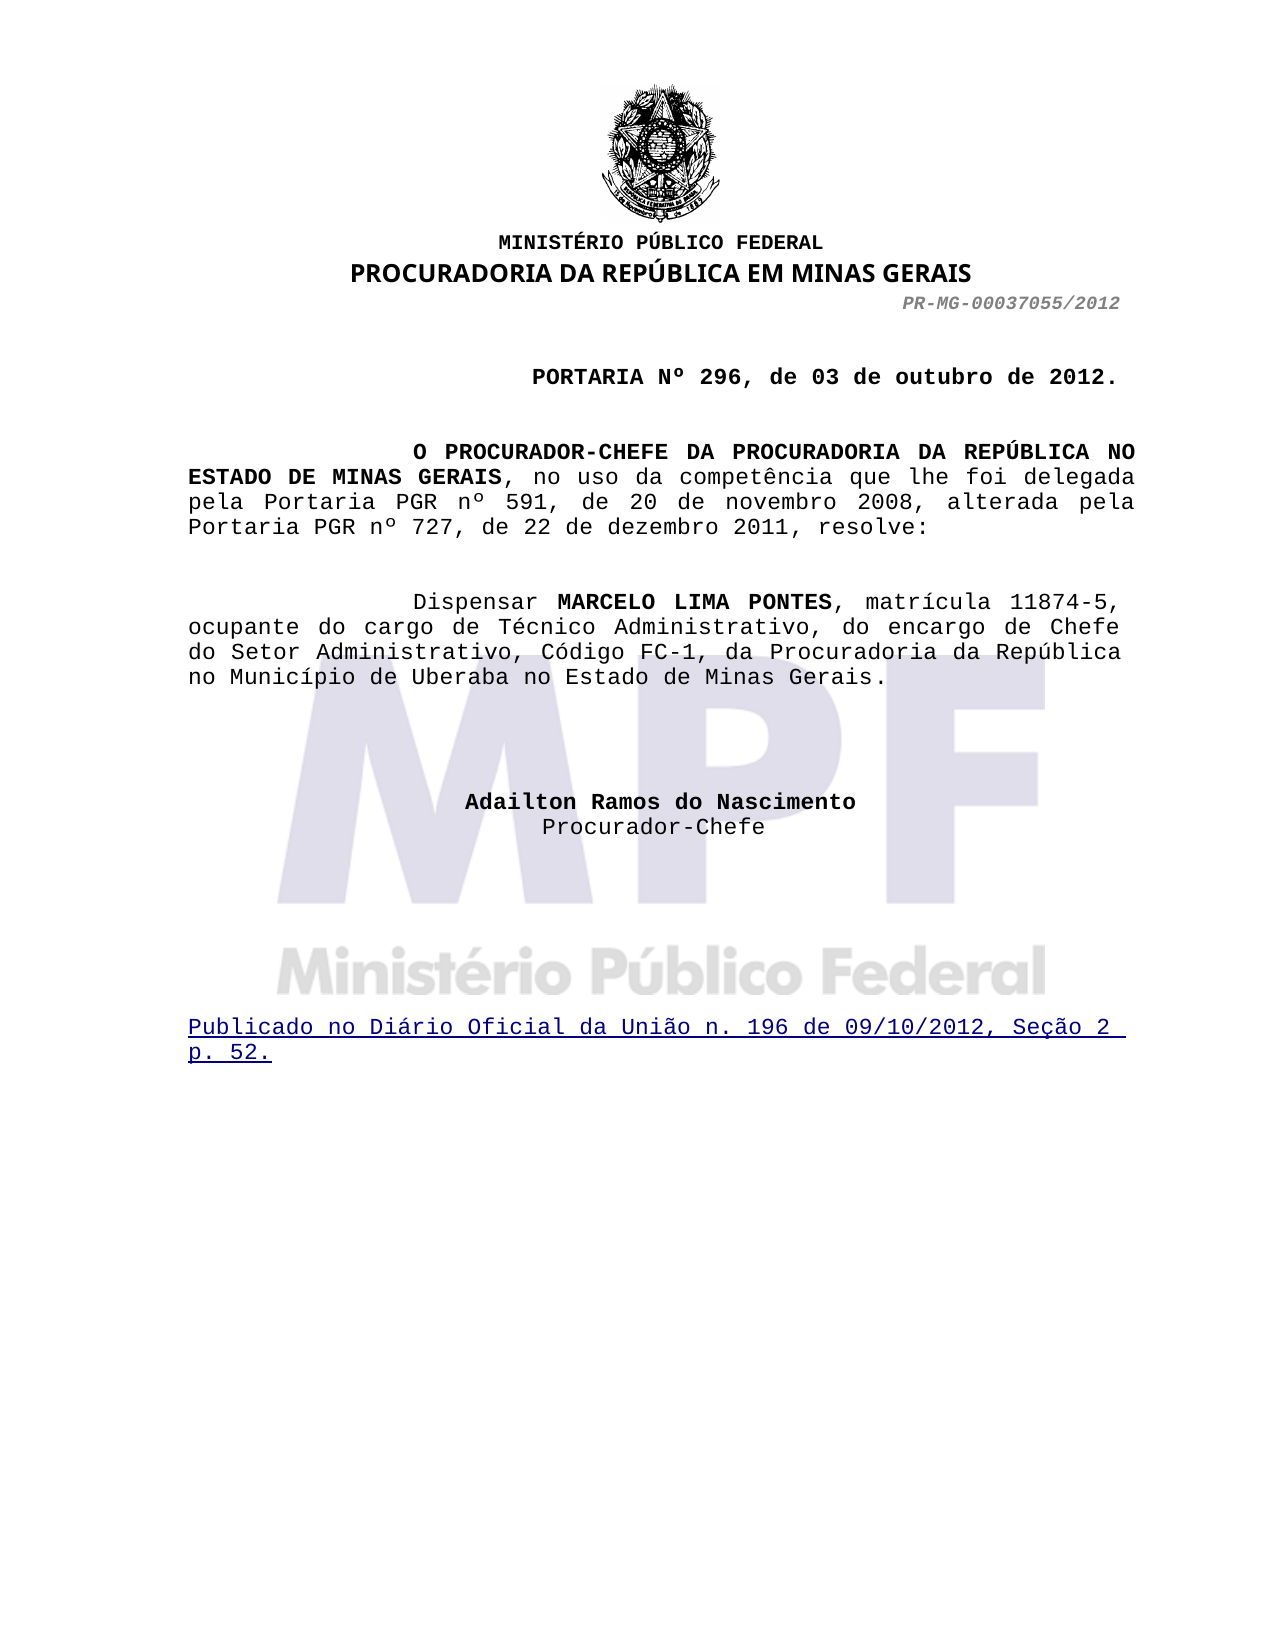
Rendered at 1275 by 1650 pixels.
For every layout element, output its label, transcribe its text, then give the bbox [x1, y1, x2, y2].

text O PROCURADOR-CHEFE DA PROCURADORIA DA REPÚBLICA NO ESTADO DE MINAS GERAIS, no uso da competência que lhe foi delegada pela Portaria PGR nº 591, de 20 de novembro 2008, alterada pela Portaria PGR nº 727, de 22 de dezembro 2011, resolve: [188, 439, 1137, 539]
text Adailton Ramos do Nascimento [188, 789, 1134, 814]
picture [277, 689, 1045, 789]
text Dispensar MARCELO LIMA PONTES, matrícula 11874-5, ocupante do cargo de Técnico Administrativo, do encargo de Chefe do Setor Administrativo, Código FC-1, da Procuradoria da República no Município de Uberaba no Estado de Minas Gerais. [188, 589, 1122, 689]
picture [277, 839, 1045, 995]
text Publicado no Diário Oficial da União n. 196 de 09/10/2012, Seção 2 p. 52. [188, 1014, 1134, 1064]
text PR-MG-00037055/2012 [563, 289, 1134, 314]
text Procurador-Chefe [188, 814, 1134, 839]
text PORTARIA Nº 296, de 03 de outubro de 2012. [532, 364, 1136, 389]
picture [601, 84, 720, 223]
